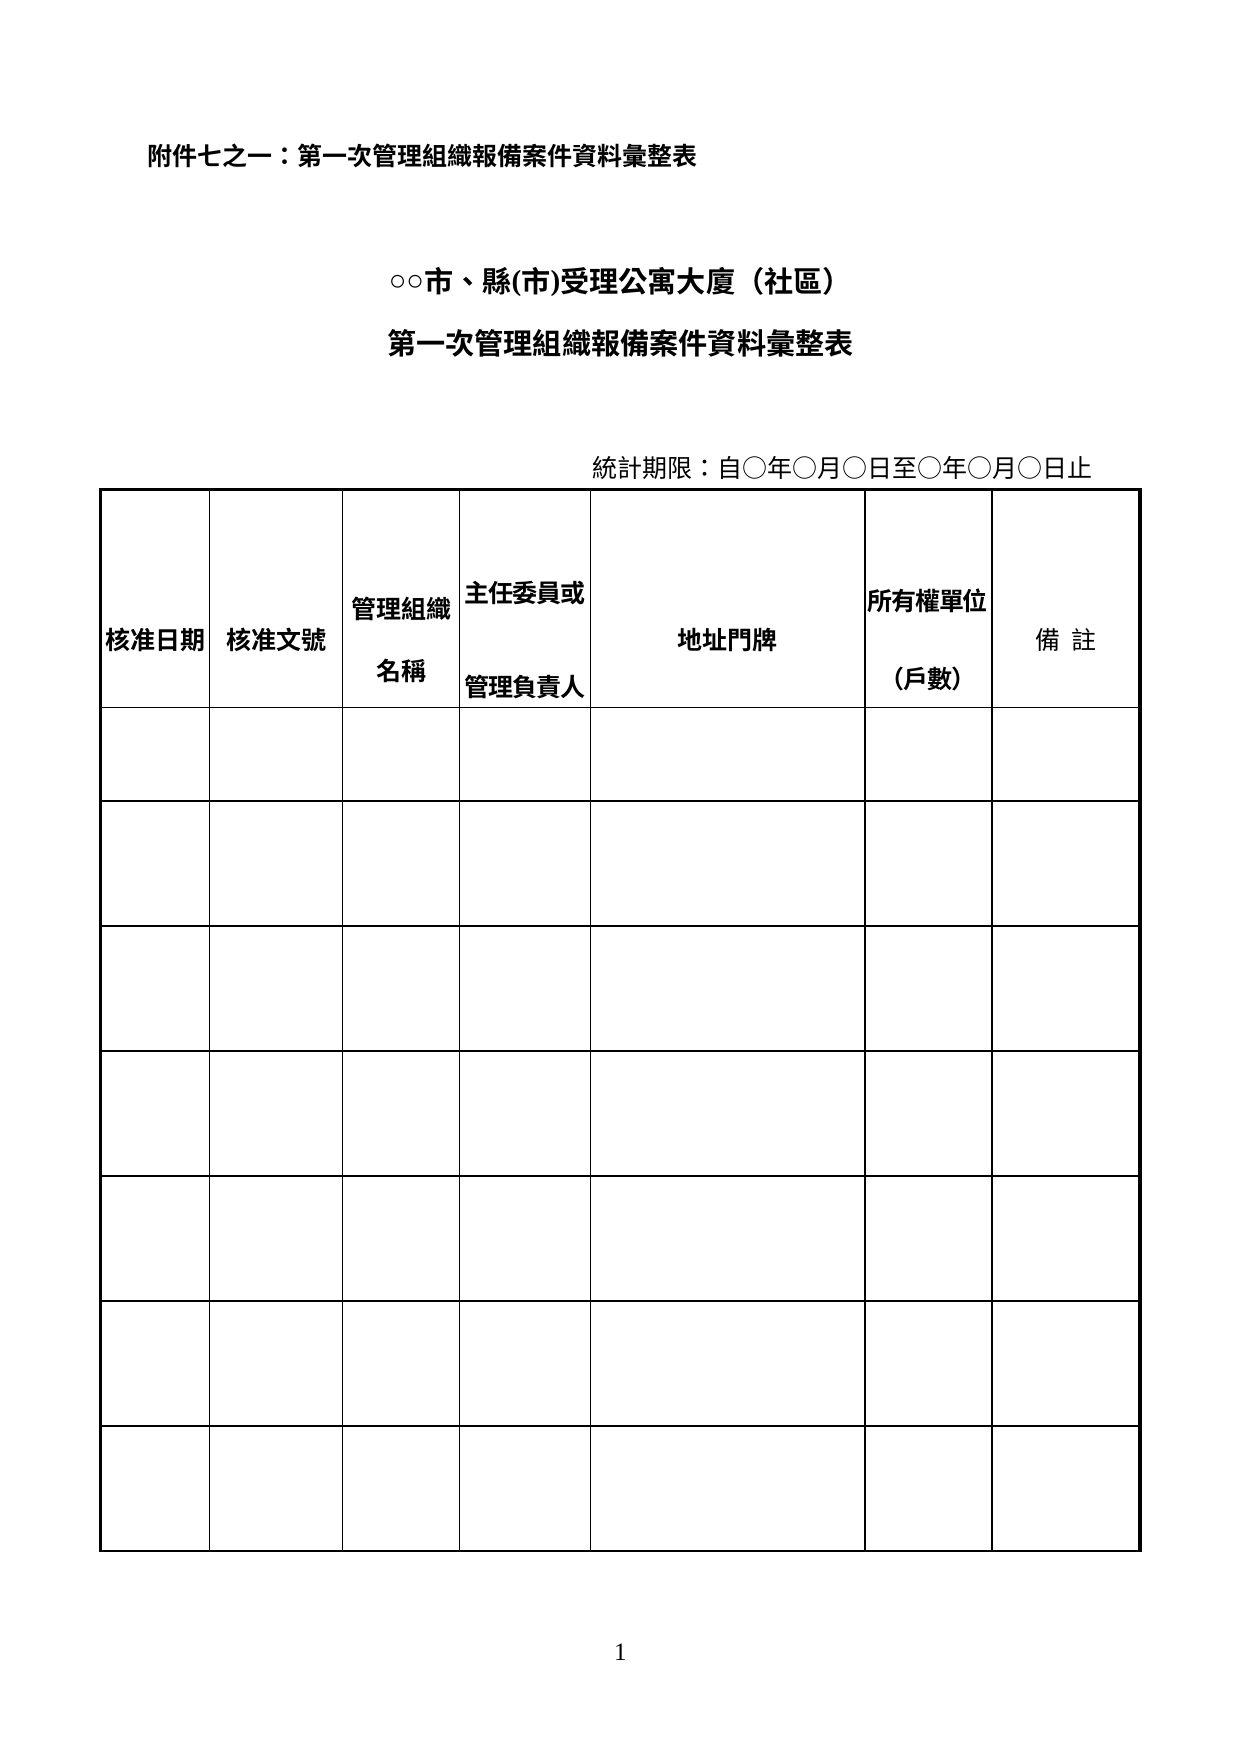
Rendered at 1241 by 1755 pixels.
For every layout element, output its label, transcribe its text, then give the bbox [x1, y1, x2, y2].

table_cell [460, 1302, 590, 1425]
table_header 核准日期 [102, 491, 209, 706]
table_cell [210, 1427, 342, 1550]
table_cell [210, 1177, 342, 1300]
text 附件七之一：第一次管理組織報備案件資料彙整表 [148, 113, 1093, 175]
table_cell [866, 1302, 991, 1425]
text ○○市、縣(市)受理公寓大廈（社區） 第一次管理組織報備案件資料彙整表 [148, 238, 1093, 363]
table_cell [343, 708, 459, 800]
table_cell [993, 802, 1138, 925]
table_cell [591, 802, 864, 925]
table_cell [591, 1177, 864, 1300]
table_cell [210, 927, 342, 1050]
table_cell [591, 708, 864, 800]
table_cell [343, 1427, 459, 1550]
table_cell [460, 708, 590, 800]
table_cell [866, 708, 991, 800]
table_cell [460, 802, 590, 925]
table_header 所有權單位 （戶數） [866, 491, 991, 706]
table_cell [866, 1052, 991, 1175]
table_cell [993, 1302, 1138, 1425]
table_cell [210, 708, 342, 800]
table_cell [460, 927, 590, 1050]
table_cell [866, 927, 991, 1050]
table_cell [460, 1427, 590, 1550]
table_cell [460, 1177, 590, 1300]
table_cell [343, 1302, 459, 1425]
text 統計期限：自○年○月○日至○年○月○日止 [148, 425, 1093, 488]
table_cell [210, 1052, 342, 1175]
table_cell [343, 1052, 459, 1175]
table_cell [343, 1177, 459, 1300]
table_cell [102, 1302, 209, 1425]
table_cell [993, 1427, 1138, 1550]
table_header 地址門牌 [591, 491, 864, 706]
table_cell [102, 708, 209, 800]
table_cell [102, 1177, 209, 1300]
table_cell [102, 1427, 209, 1550]
table_cell [866, 1427, 991, 1550]
table_cell [102, 1052, 209, 1175]
table_cell [591, 1302, 864, 1425]
table_cell [102, 927, 209, 1050]
table_cell [591, 1427, 864, 1550]
table_cell [591, 1052, 864, 1175]
table_cell [343, 802, 459, 925]
table_cell [993, 708, 1138, 800]
table_cell [866, 1177, 991, 1300]
table_cell [993, 927, 1138, 1050]
table_header 主任委員或 管理負責人 [460, 491, 590, 706]
table_header 管理組織名稱 [343, 491, 459, 706]
table_cell [866, 802, 991, 925]
table_cell [460, 1052, 590, 1175]
table_cell [591, 927, 864, 1050]
table_cell [993, 1177, 1138, 1300]
table_cell [102, 802, 209, 925]
table_header 備 註 [993, 491, 1138, 706]
table_cell [993, 1052, 1138, 1175]
table_header 核准文號 [210, 491, 342, 706]
table_cell [210, 802, 342, 925]
table_cell [210, 1302, 342, 1425]
table_cell [343, 927, 459, 1050]
